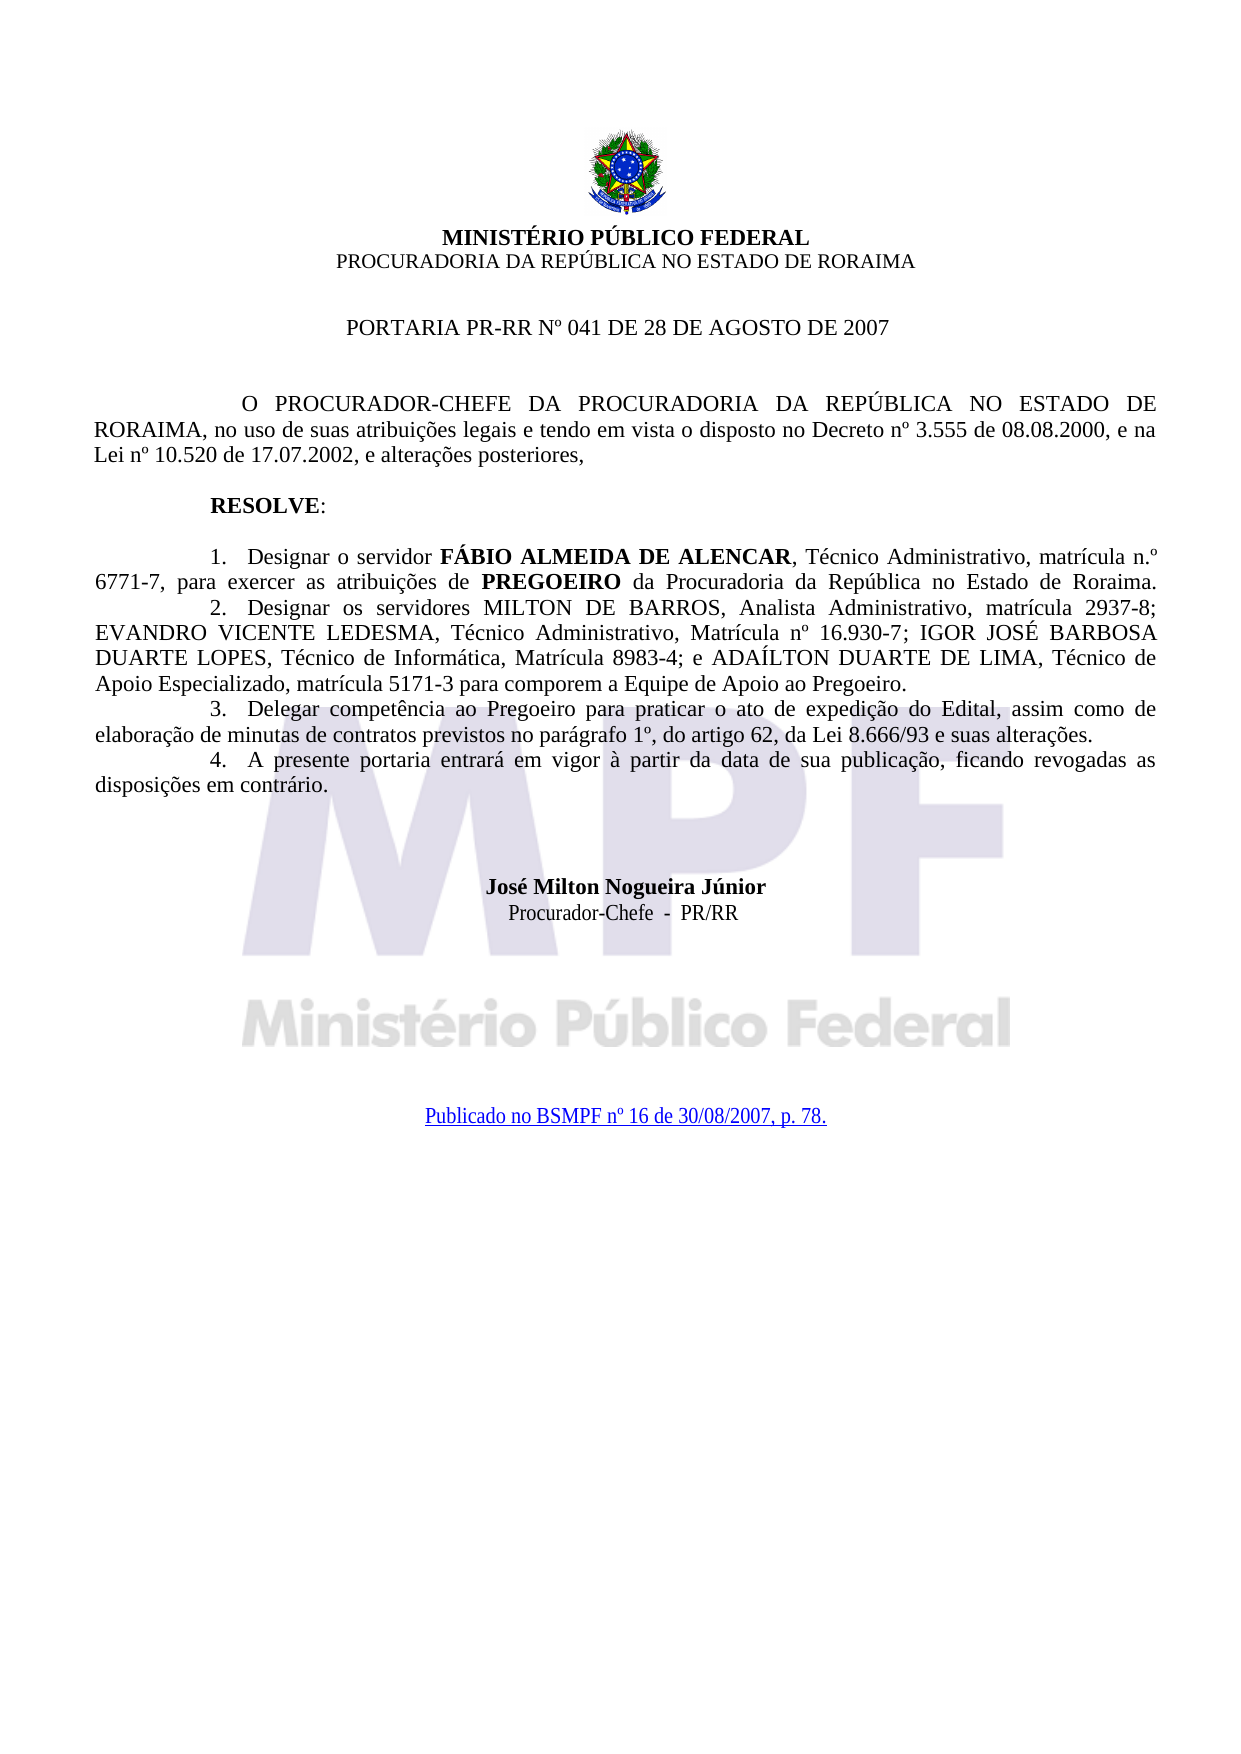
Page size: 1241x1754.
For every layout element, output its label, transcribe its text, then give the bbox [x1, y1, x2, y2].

text Publicado no BSMPF nº 16 de 30/08/2007, p. 78. [94, 1103, 1158, 1128]
picture [242, 798, 1010, 874]
subtitle Procurador-Chefe - PR/RR [94, 899, 1158, 925]
picture [242, 925, 1010, 1047]
text RESOLVE: [94, 493, 1158, 518]
text O PROCURADOR-CHEFE DA PROCURADORIA DA REPÚBLICA NO ESTADO DE RORAIMA, no uso de suas atribuições legais e tendo em vista o disposto no Decreto nº 3.555 de 08.08.2000, e na Lei nº 10.520 de 17.07.2002, e alterações posteriores, [94, 391, 1158, 467]
list A presente portaria entrará em vigor à partir da data de sua publicação, ficando revogadas as disposições em contrário. [57, 747, 1158, 798]
list Designar o servidor FÁBIO ALMEIDA DE ALENCAR, Técnico Administrativo, matrícula n.º 6771-7, para exercer as atribuições de PREGOEIRO da Procuradoria da República no Estado de Roraima. [57, 544, 1158, 594]
list Delegar competência ao Pregoeiro para praticar o ato de expedição do Edital, assim como de elaboração de minutas de contratos previstos no parágrafo 1º, do artigo 62, da Lei 8.666/93 e suas alterações. [57, 696, 1158, 747]
picture [584, 127, 668, 216]
text José Milton Nogueira Júnior [94, 874, 1158, 899]
list Designar os servidores MILTON DE BARROS, Analista Administrativo, matrícula 2937-8; EVANDRO VICENTE LEDESMA, Técnico Administrativo, Matrícula nº 16.930-7; IGOR JOSÉ BARBOSA DUARTE LOPES, Técnico de Informática, Matrícula 8983-4; e ADAÍLTON DUARTE DE LIMA, Técnico de Apoio Especializado, matrícula 5171-3 para comporem a Equipe de Apoio ao Pregoeiro. [57, 594, 1158, 696]
text PORTARIA PR-RR Nº 041 DE 28 DE AGOSTO DE 2007 [94, 315, 1158, 340]
